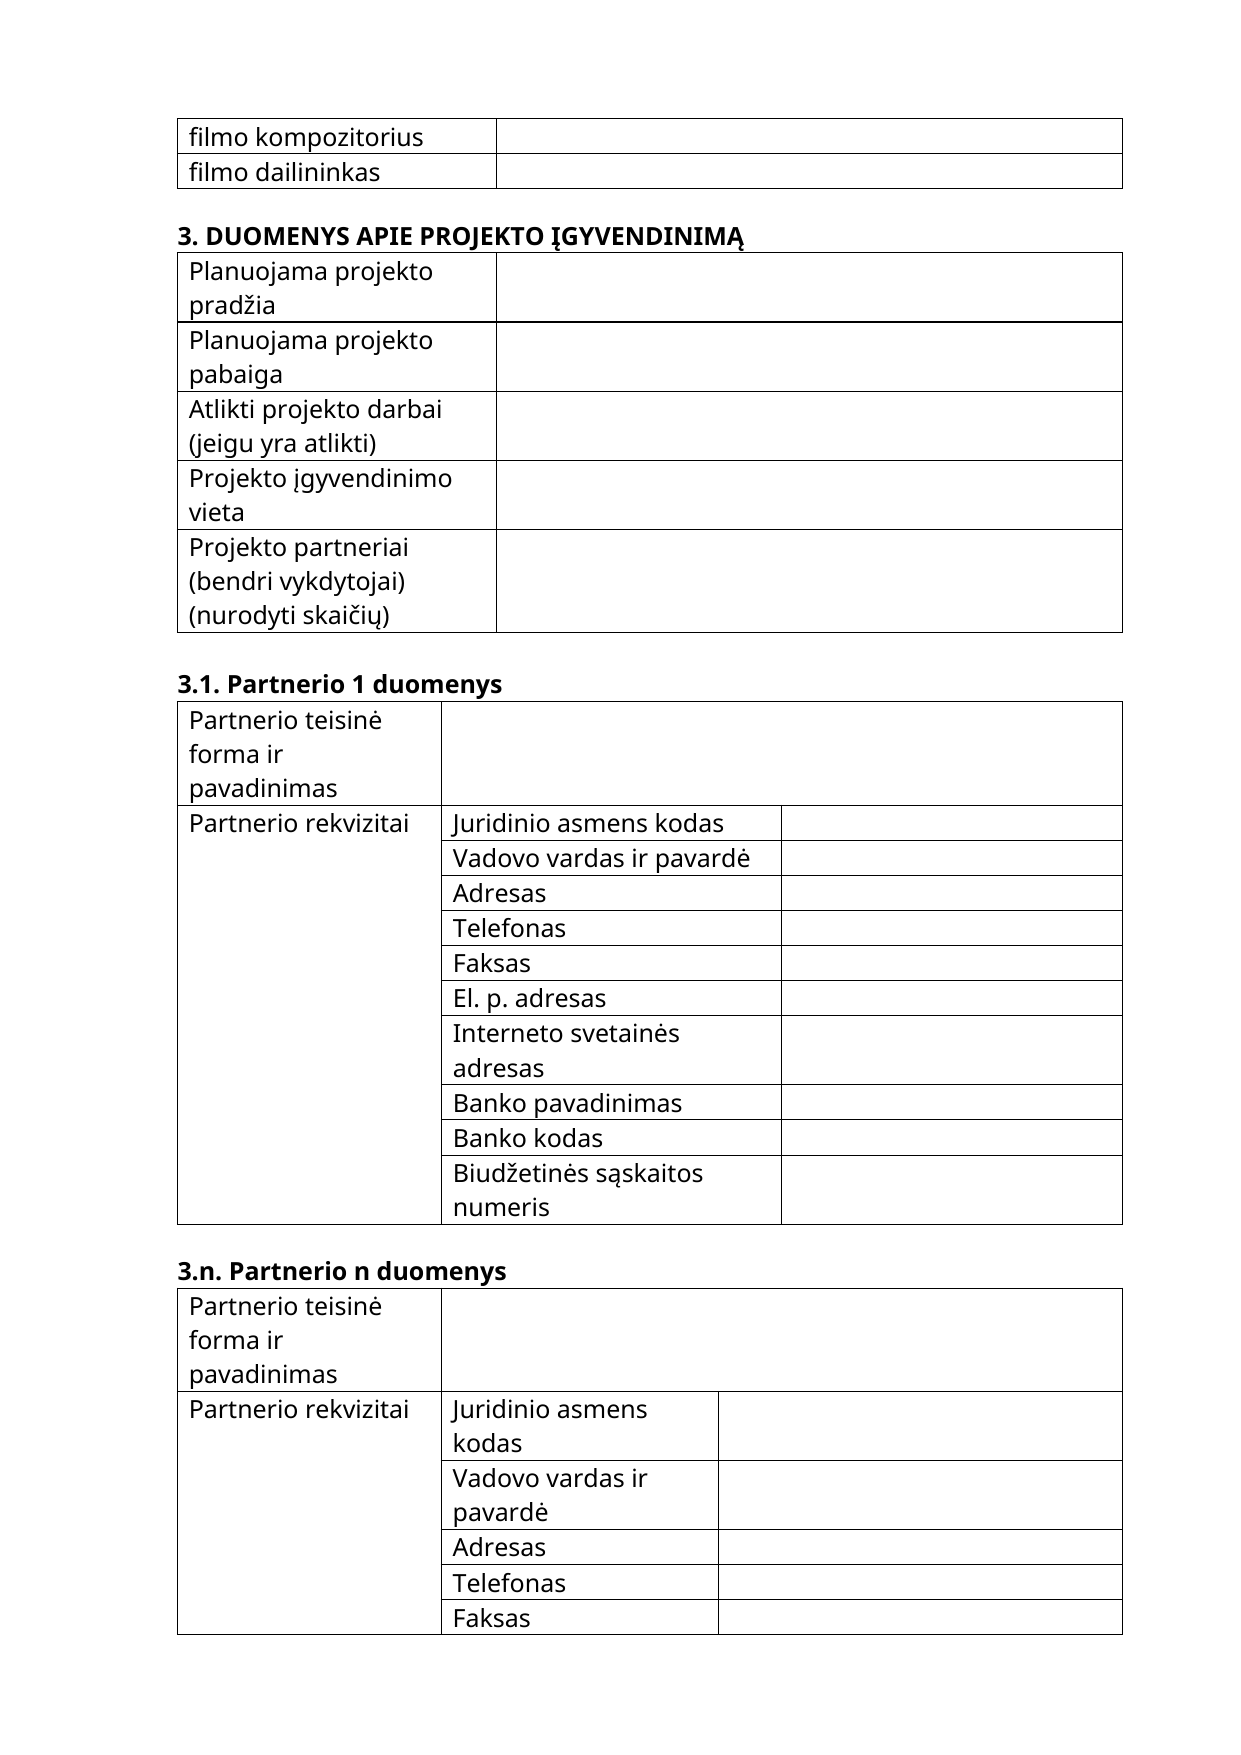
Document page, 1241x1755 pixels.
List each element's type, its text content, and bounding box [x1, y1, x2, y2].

table_cell [719, 1565, 1122, 1599]
table_cell [782, 876, 1122, 910]
table_cell [719, 1600, 1122, 1634]
table_cell [497, 392, 1122, 460]
table_cell [719, 1530, 1122, 1564]
table_cell Projekto įgyvendinimo vieta [178, 461, 496, 529]
table_cell Juridinio asmens kodas [442, 1392, 718, 1460]
table_cell El. p. adresas [442, 981, 781, 1015]
table_cell Vadovo vardas ir pavardė [442, 841, 781, 875]
table_header [442, 1289, 1122, 1391]
table_cell [782, 911, 1122, 945]
table_cell Biudžetinės sąskaitos numeris [442, 1156, 781, 1224]
table_cell [497, 154, 1122, 188]
table_cell Telefonas [442, 911, 781, 945]
table_header Partnerio teisinė forma ir pavadinimas [178, 702, 441, 804]
table_cell [497, 119, 1122, 153]
table_cell [497, 530, 1122, 632]
table_cell [719, 1461, 1122, 1529]
table_cell Planuojama projekto pabaiga [178, 323, 496, 391]
table_cell Partnerio rekvizitai [178, 806, 441, 1224]
table_cell Partnerio rekvizitai [178, 1392, 441, 1634]
table_cell Vadovo vardas ir pavardė [442, 1461, 718, 1529]
table_cell Juridinio asmens kodas [442, 806, 781, 839]
table_cell [782, 1156, 1122, 1224]
table_cell [719, 1392, 1122, 1460]
table_cell [782, 981, 1122, 1015]
table_cell Banko pavadinimas [442, 1085, 781, 1119]
table_cell Faksas [442, 1600, 718, 1634]
table_header Partnerio teisinė forma ir pavadinimas [178, 1289, 441, 1391]
table_cell filmo dailininkas [178, 154, 496, 188]
text 3.1. Partnerio 1 duomenys [177, 667, 1122, 701]
table_cell Projekto partneriai (bendri vykdytojai) (nurodyti skaičių) [178, 530, 496, 632]
table_cell Atlikti projekto darbai (jeigu yra atlikti) [178, 392, 496, 460]
table_cell [782, 1016, 1122, 1084]
table_cell [782, 806, 1122, 839]
table_cell Adresas [442, 876, 781, 910]
table_cell [782, 841, 1122, 875]
table_cell Adresas [442, 1530, 718, 1564]
table_header Planuojama projekto pradžia [178, 253, 496, 321]
table_cell Faksas [442, 946, 781, 980]
table_cell [782, 1085, 1122, 1119]
table_cell [782, 946, 1122, 980]
table_cell [497, 461, 1122, 529]
table_cell Interneto svetainės adresas [442, 1016, 781, 1084]
table_cell Telefonas [442, 1565, 718, 1599]
table_header [442, 702, 1122, 804]
table_header [497, 253, 1122, 321]
table_cell filmo kompozitorius [178, 119, 496, 153]
table_cell Banko kodas [442, 1120, 781, 1154]
text 3. DUOMENYS APIE PROJEKTO ĮGYVENDINIMĄ [177, 218, 1122, 252]
table_cell [497, 323, 1122, 391]
text 3.n. Partnerio n duomenys [177, 1253, 1122, 1287]
table_cell [782, 1120, 1122, 1154]
